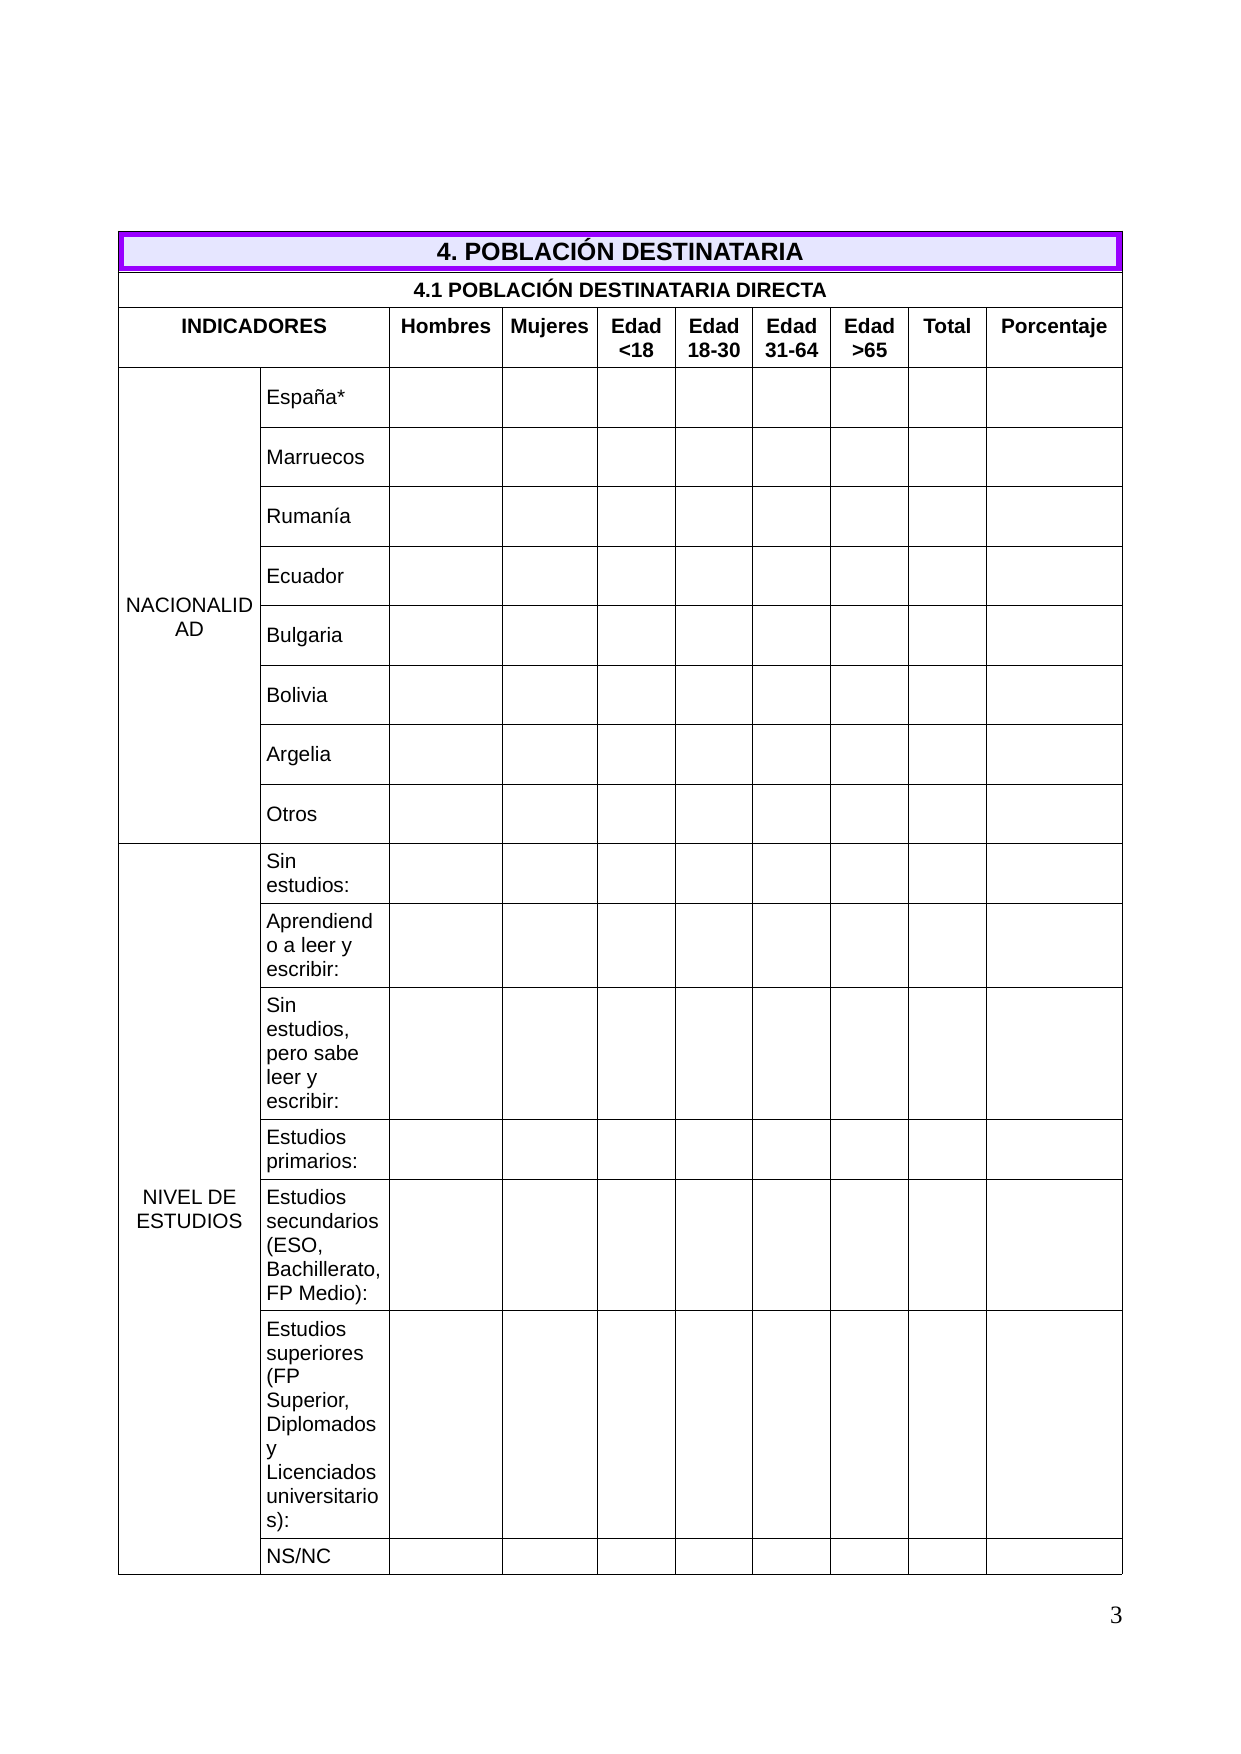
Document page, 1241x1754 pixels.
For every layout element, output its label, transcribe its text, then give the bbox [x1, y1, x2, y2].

table_cell [753, 988, 830, 1118]
table_cell [987, 904, 1122, 987]
table_cell Sin estudios: [261, 844, 389, 903]
table_cell [676, 904, 752, 987]
table_cell [503, 725, 597, 783]
table_cell 4.1 POBLACIÓN DESTINATARIA DIRECTA [119, 273, 1122, 307]
table_cell [831, 988, 908, 1118]
table_header 4. POBLACIÓN DESTINATARIA [119, 232, 1122, 271]
table_cell [598, 547, 675, 605]
table_cell [987, 1120, 1122, 1178]
table_cell [503, 844, 597, 903]
table_cell [676, 844, 752, 903]
table_cell Aprendiendo a leer y escribir: [261, 904, 389, 987]
table_cell [909, 1539, 986, 1574]
table_cell [676, 1120, 752, 1178]
table_cell [390, 988, 502, 1118]
table_cell Bulgaria [261, 606, 389, 664]
table_cell Bolivia [261, 666, 389, 724]
table_cell [909, 725, 986, 783]
table_cell [831, 725, 908, 783]
table_cell [987, 844, 1122, 903]
table_cell [676, 785, 752, 843]
table_cell [753, 904, 830, 987]
table_cell NS/NC [261, 1539, 389, 1574]
table_cell [753, 368, 830, 427]
table_cell [598, 844, 675, 903]
table_cell [598, 368, 675, 427]
table_cell [676, 1539, 752, 1574]
table_cell [753, 844, 830, 903]
table_cell [390, 606, 502, 664]
table_cell [676, 547, 752, 605]
table_cell [831, 606, 908, 664]
table_cell [987, 988, 1122, 1118]
table_cell [753, 1539, 830, 1574]
table_cell [987, 547, 1122, 605]
table_cell [909, 988, 986, 1118]
table_cell [390, 547, 502, 605]
table_cell [987, 428, 1122, 486]
table_cell Porcentaje [987, 308, 1122, 367]
table_cell [390, 904, 502, 987]
table_cell [390, 487, 502, 546]
table_cell [753, 1311, 830, 1538]
table_cell [598, 904, 675, 987]
table_cell Otros [261, 785, 389, 843]
table_cell [909, 785, 986, 843]
table_cell [753, 487, 830, 546]
table_cell [753, 785, 830, 843]
table_cell [598, 606, 675, 664]
table_cell [676, 368, 752, 427]
table_cell [390, 428, 502, 486]
table_cell [390, 1180, 502, 1310]
table_cell [598, 725, 675, 783]
table_cell [598, 1311, 675, 1538]
table_cell [503, 988, 597, 1118]
table_cell [831, 666, 908, 724]
table_cell [753, 1120, 830, 1178]
table_cell [676, 1180, 752, 1310]
table_cell [987, 785, 1122, 843]
table_cell [598, 487, 675, 546]
table_cell Rumanía [261, 487, 389, 546]
table_cell [987, 487, 1122, 546]
table_cell [676, 428, 752, 486]
table_cell [390, 785, 502, 843]
table_cell [831, 844, 908, 903]
table_cell [831, 785, 908, 843]
table_cell Edad <18 [598, 308, 675, 367]
table_cell [598, 1180, 675, 1310]
table_cell [390, 844, 502, 903]
table_cell [987, 1539, 1122, 1574]
table_cell Estudios secundarios (ESO, Bachillerato, FP Medio): [261, 1180, 389, 1310]
table_cell Ecuador [261, 547, 389, 605]
table_cell [390, 368, 502, 427]
table_cell [503, 547, 597, 605]
table_cell [503, 368, 597, 427]
table_cell [503, 487, 597, 546]
table_cell [503, 904, 597, 987]
table_cell [390, 666, 502, 724]
table_cell [909, 844, 986, 903]
table_cell [503, 606, 597, 664]
table_cell NIVEL DE ESTUDIOS [119, 844, 260, 1574]
table_cell Edad 31-64 [753, 308, 830, 367]
table_cell [390, 1539, 502, 1574]
table_cell [831, 1311, 908, 1538]
table_cell [598, 785, 675, 843]
table_cell [598, 1120, 675, 1178]
table_cell [390, 1120, 502, 1178]
table_cell [503, 1120, 597, 1178]
table_cell [753, 666, 830, 724]
table_cell [909, 368, 986, 427]
table_cell España* [261, 368, 389, 427]
table_cell [987, 666, 1122, 724]
table_cell [909, 428, 986, 486]
table_cell [831, 1120, 908, 1178]
table_cell [598, 666, 675, 724]
table_cell [831, 1539, 908, 1574]
table_cell Argelia [261, 725, 389, 783]
table_cell [390, 1311, 502, 1538]
table_cell [503, 428, 597, 486]
table_cell Sin estudios, pero sabe leer y escribir: [261, 988, 389, 1118]
table_cell Estudios primarios: [261, 1120, 389, 1178]
table_cell Marruecos [261, 428, 389, 486]
table_cell [909, 1311, 986, 1538]
table_cell [503, 785, 597, 843]
table_cell [987, 1311, 1122, 1538]
table_cell [831, 904, 908, 987]
table_cell [987, 606, 1122, 664]
table_cell Edad >65 [831, 308, 908, 367]
table_cell [676, 725, 752, 783]
table_cell [831, 547, 908, 605]
table_cell Estudios superiores (FP Superior, Diplomados y Licenciados universitarios): [261, 1311, 389, 1538]
table_cell [598, 988, 675, 1118]
table_cell NACIONALIDAD [119, 368, 260, 843]
table_cell [831, 487, 908, 546]
table_cell [753, 1180, 830, 1310]
table_cell [753, 606, 830, 664]
table_cell INDICADORES [119, 308, 389, 367]
table_cell [503, 666, 597, 724]
table_cell [753, 428, 830, 486]
table_cell [909, 1180, 986, 1310]
table_cell [676, 1311, 752, 1538]
table_cell [598, 428, 675, 486]
table_cell [676, 487, 752, 546]
table_cell [503, 1180, 597, 1310]
table_cell [831, 428, 908, 486]
table_cell [909, 606, 986, 664]
table_cell [987, 725, 1122, 783]
table_cell [390, 725, 502, 783]
table_cell [676, 988, 752, 1118]
table_cell [987, 1180, 1122, 1310]
table_cell [753, 547, 830, 605]
table_cell [676, 666, 752, 724]
table_cell [909, 904, 986, 987]
table_cell [503, 1311, 597, 1538]
table_cell [987, 368, 1122, 427]
table_cell [831, 368, 908, 427]
table_cell [503, 1539, 597, 1574]
table_cell Total [909, 308, 986, 367]
table_cell Edad 18-30 [676, 308, 752, 367]
table_cell [831, 1180, 908, 1310]
table_cell [909, 666, 986, 724]
table_cell [909, 487, 986, 546]
table_cell Hombres [390, 308, 502, 367]
table_cell [753, 725, 830, 783]
table_cell Mujeres [503, 308, 597, 367]
table_cell [909, 547, 986, 605]
table_cell [909, 1120, 986, 1178]
table_cell [676, 606, 752, 664]
table_cell [598, 1539, 675, 1574]
